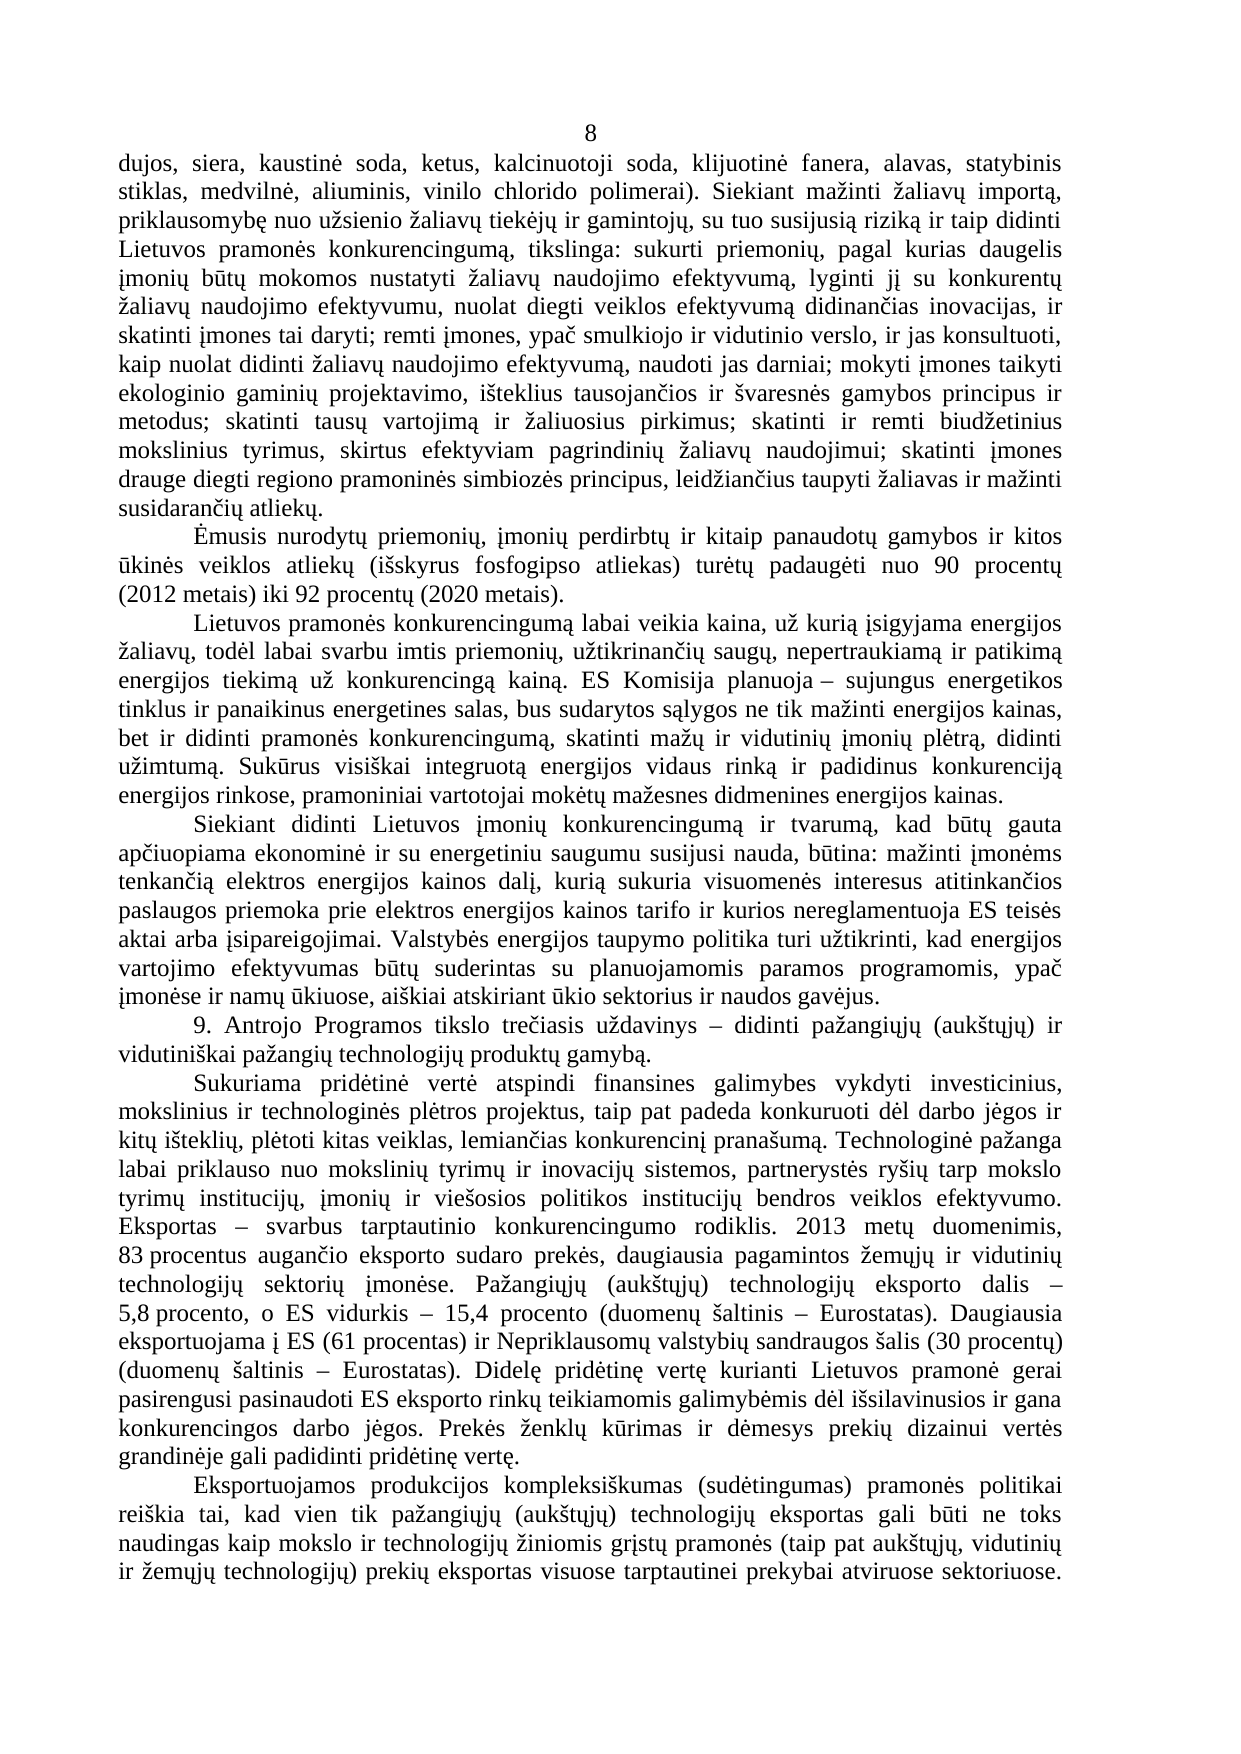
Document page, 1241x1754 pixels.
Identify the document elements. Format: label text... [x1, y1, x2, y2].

text Ėmusis nurodytų priemonių, įmonių perdirbtų ir kitaip panaudotų gamybos ir kitos ūkinės veiklos atliekų (išskyrus fosfogipso atliekas) turėtų padaugėti nuo 90 procentų (2012 metais) iki 92 procentų (2020 metais). [118, 521, 1063, 608]
text dujos, siera, kaustinė soda, ketus, kalcinuotoji soda, klijuotinė fanera, alavas, statybinis stiklas, medvilnė, aliuminis, vinilo chlorido polimerai). Siekiant mažinti žaliavų importą, priklausomybę nuo užsienio žaliavų tiekėjų ir gamintojų, su tuo susijusią riziką ir taip didinti Lietuvos pramonės konkurencingumą, tikslinga: sukurti priemonių, pagal kurias daugelis įmonių būtų mokomos nustatyti žaliavų naudojimo efektyvumą, lyginti jį su konkurentų žaliavų naudojimo efektyvumu, nuolat diegti veiklos efektyvumą didinančias inovacijas, ir skatinti įmones tai daryti; remti įmones, ypač smulkiojo ir vidutinio verslo, ir jas konsultuoti, kaip nuolat didinti žaliavų naudojimo efektyvumą, naudoti jas darniai; mokyti įmones taikyti ekologinio gaminių projektavimo, išteklius tausojančios ir švaresnės gamybos principus ir metodus; skatinti tausų vartojimą ir žaliuosius pirkimus; skatinti ir remti biudžetinius mokslinius tyrimus, skirtus efektyviam pagrindinių žaliavų naudojimui; skatinti įmones drauge diegti regiono pramoninės simbiozės principus, leidžiančius taupyti žaliavas ir mažinti susidarančių atliekų. [118, 148, 1063, 521]
text Siekiant didinti Lietuvos įmonių konkurencingumą ir tvarumą, kad būtų gauta apčiuopiama ekonominė ir su energetiniu saugumu susijusi nauda, būtina: mažinti įmonėms tenkančią elektros energijos kainos dalį, kurią sukuria visuomenės interesus atitinkančios paslaugos priemoka prie elektros energijos kainos tarifo ir kurios nereglamentuoja ES teisės aktai arba įsipareigojimai. Valstybės energijos taupymo politika turi užtikrinti, kad energijos vartojimo efektyvumas būtų suderintas su planuojamomis paramos programomis, ypač įmonėse ir namų ūkiuose, aiškiai atskiriant ūkio sektorius ir naudos gavėjus. [118, 809, 1063, 1010]
text Sukuriama pridėtinė vertė atspindi finansines galimybes vykdyti investicinius, mokslinius ir technologinės plėtros projektus, taip pat padeda konkuruoti dėl darbo jėgos ir kitų išteklių, plėtoti kitas veiklas, lemiančias konkurencinį pranašumą. Technologinė pažanga labai priklauso nuo mokslinių tyrimų ir inovacijų sistemos, partnerystės ryšių tarp mokslo tyrimų institucijų, įmonių ir viešosios politikos institucijų bendros veiklos efektyvumo. Eksportas – svarbus tarptautinio konkurencingumo rodiklis. 2013 metų duomenimis, 83 procentus augančio eksporto sudaro prekės, daugiausia pagamintos žemųjų ir vidutinių technologijų sektorių įmonėse. Pažangiųjų (aukštųjų) technologijų eksporto dalis – 5,8 procento, o ES vidurkis – 15,4 procento (duomenų šaltinis – Eurostatas). Daugiausia eksportuojama į ES (61 procentas) ir Nepriklausomų valstybių sandraugos šalis (30 procentų) (duomenų šaltinis – Eurostatas). Didelę pridėtinę vertę kurianti Lietuvos pramonė gerai pasirengusi pasinaudoti ES eksporto rinkų teikiamomis galimybėmis dėl išsilavinusios ir gana konkurencingos darbo jėgos. Prekės ženklų kūrimas ir dėmesys prekių dizainui vertės grandinėje gali padidinti pridėtinę vertę. [118, 1068, 1063, 1470]
text 9. Antrojo Programos tikslo trečiasis uždavinys – didinti pažangiųjų (aukštųjų) ir vidutiniškai pažangių technologijų produktų gamybą. [118, 1010, 1063, 1068]
text Eksportuojamos produkcijos kompleksiškumas (sudėtingumas) pramonės politikai reiškia tai, kad vien tik pažangiųjų (aukštųjų) technologijų eksportas gali būti ne toks naudingas kaip mokslo ir technologijų žiniomis grįstų pramonės (taip pat aukštųjų, vidutinių ir žemųjų technologijų) prekių eksportas visuose tarptautinei prekybai atviruose sektoriuose. [118, 1470, 1063, 1585]
text Lietuvos pramonės konkurencingumą labai veikia kaina, už kurią įsigyjama energijos žaliavų, todėl labai svarbu imtis priemonių, užtikrinančių saugų, nepertraukiamą ir patikimą energijos tiekimą už konkurencingą kainą. ES Komisija planuoja – sujungus energetikos tinklus ir panaikinus energetines salas, bus sudarytos sąlygos ne tik mažinti energijos kainas, bet ir didinti pramonės konkurencingumą, skatinti mažų ir vidutinių įmonių plėtrą, didinti užimtumą. Sukūrus visiškai integruotą energijos vidaus rinką ir padidinus konkurenciją energijos rinkose, pramoniniai vartotojai mokėtų mažesnes didmenines energijos kainas. [118, 608, 1063, 809]
